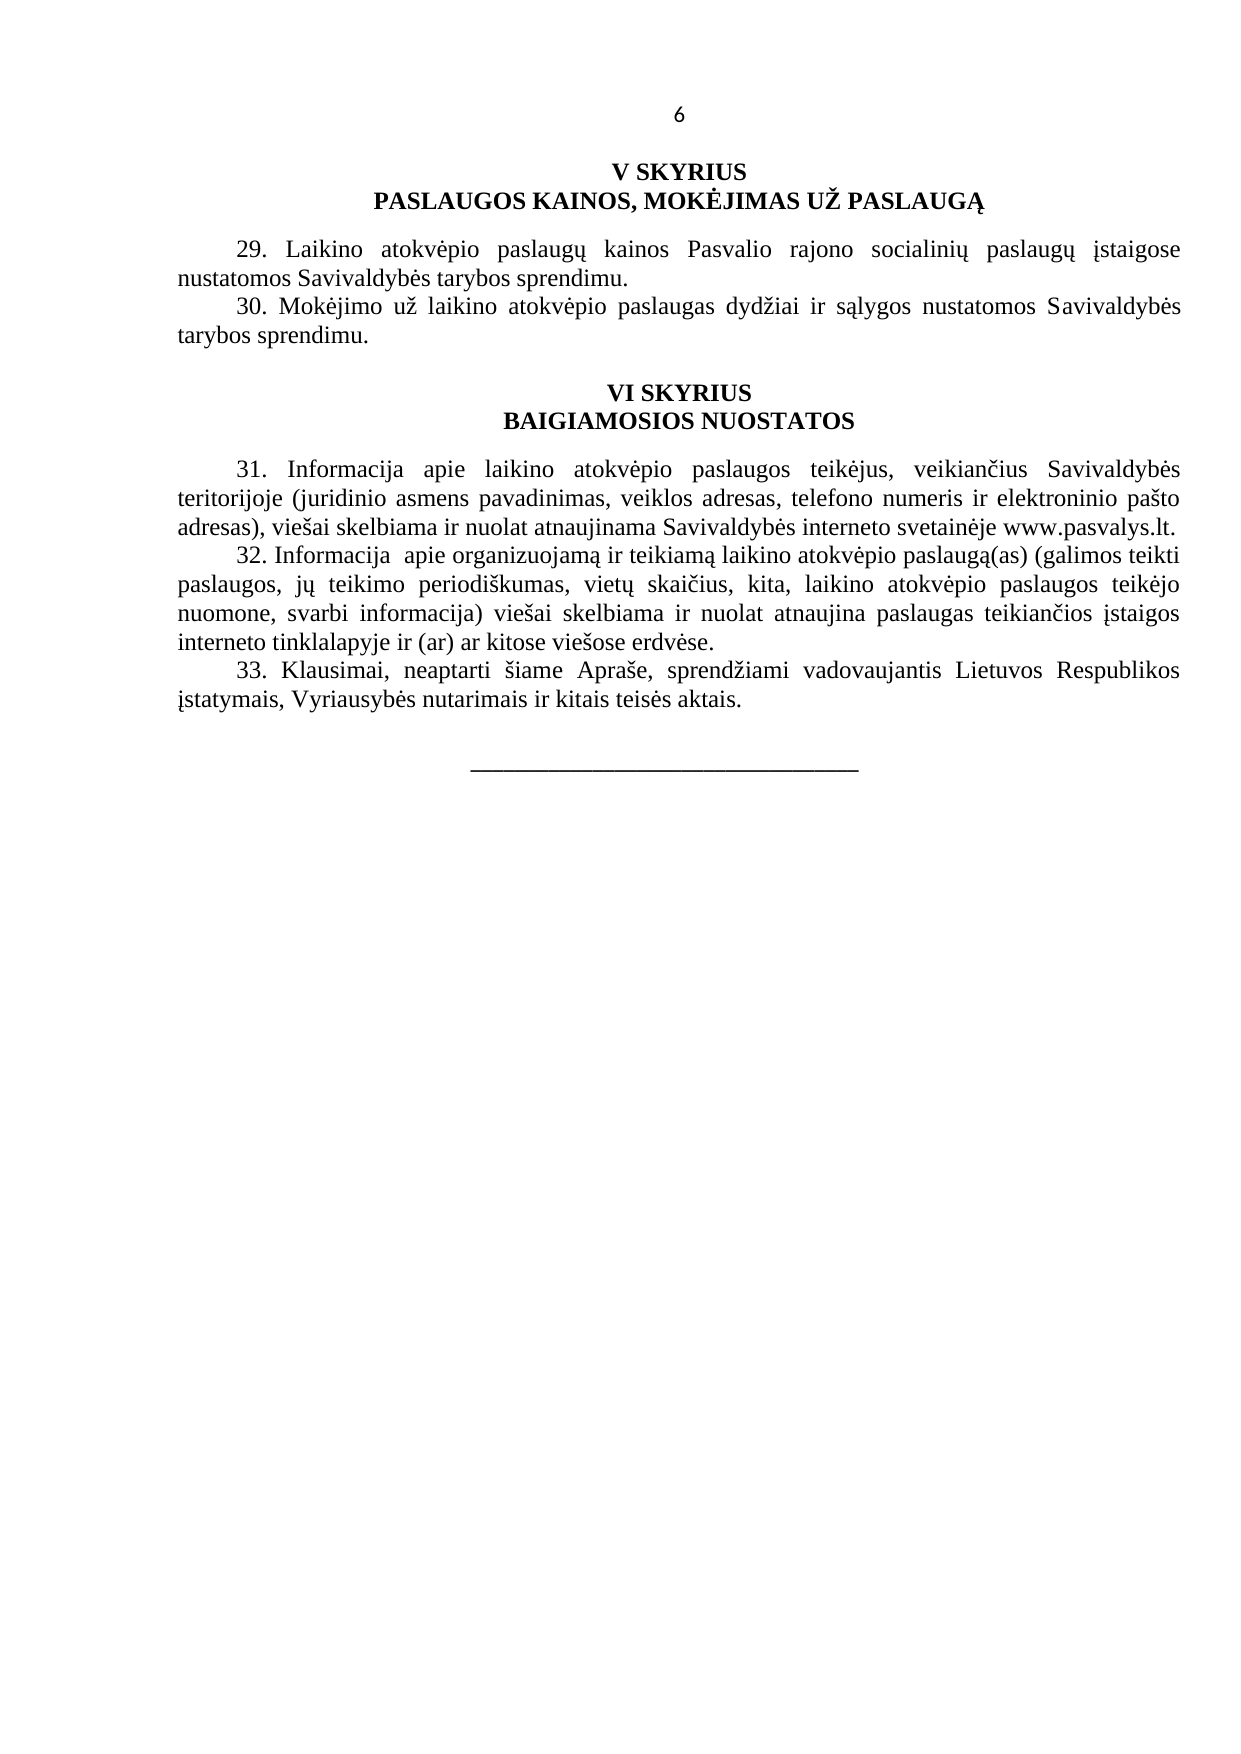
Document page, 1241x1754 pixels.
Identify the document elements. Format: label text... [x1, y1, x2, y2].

text VI SKYRIUS [177, 378, 1181, 406]
text 30. Mokėjimo už laikino atokvėpio paslaugas dydžiai ir sąlygos nustatomos Savivaldybės tarybos sprendimu. [177, 291, 1181, 349]
text V SKYRIUS [177, 157, 1181, 186]
text BAIGIAMOSIOS NUOSTATOS [177, 406, 1181, 435]
text 29. Laikino atokvėpio paslaugų kainos Pasvalio rajono socialinių paslaugų įstaigose nustatomos Savivaldybės tarybos sprendimu. [177, 234, 1181, 291]
text ___________________________________ [177, 742, 1152, 776]
text 33. Klausimai, neaptarti šiame Apraše, sprendžiami vadovaujantis Lietuvos Respublikos įstatymais, Vyriausybės nutarimais ir kitais teisės aktais. [177, 656, 1181, 713]
text PASLAUGOS KAINOS, MOKĖJIMAS UŽ PASLAUGĄ [177, 186, 1181, 215]
text 32. Informacija apie organizuojamą ir teikiamą laikino atokvėpio paslaugą(as) (galimos teikti paslaugos, jų teikimo periodiškumas, vietų skaičius, kita, laikino atokvėpio paslaugos teikėjo nuomone, svarbi informacija) viešai skelbiama ir nuolat atnaujina paslaugas teikiančios įstaigos interneto tinklalapyje ir (ar) ar kitose viešose erdvėse. [177, 541, 1181, 656]
text 31. Informacija apie laikino atokvėpio paslaugos teikėjus, veikiančius Savivaldybės teritorijoje (juridinio asmens pavadinimas, veiklos adresas, telefono numeris ir elektroninio pašto adresas), viešai skelbiama ir nuolat atnaujinama Savivaldybės interneto svetainėje www.pasvalys.lt. [177, 454, 1181, 541]
